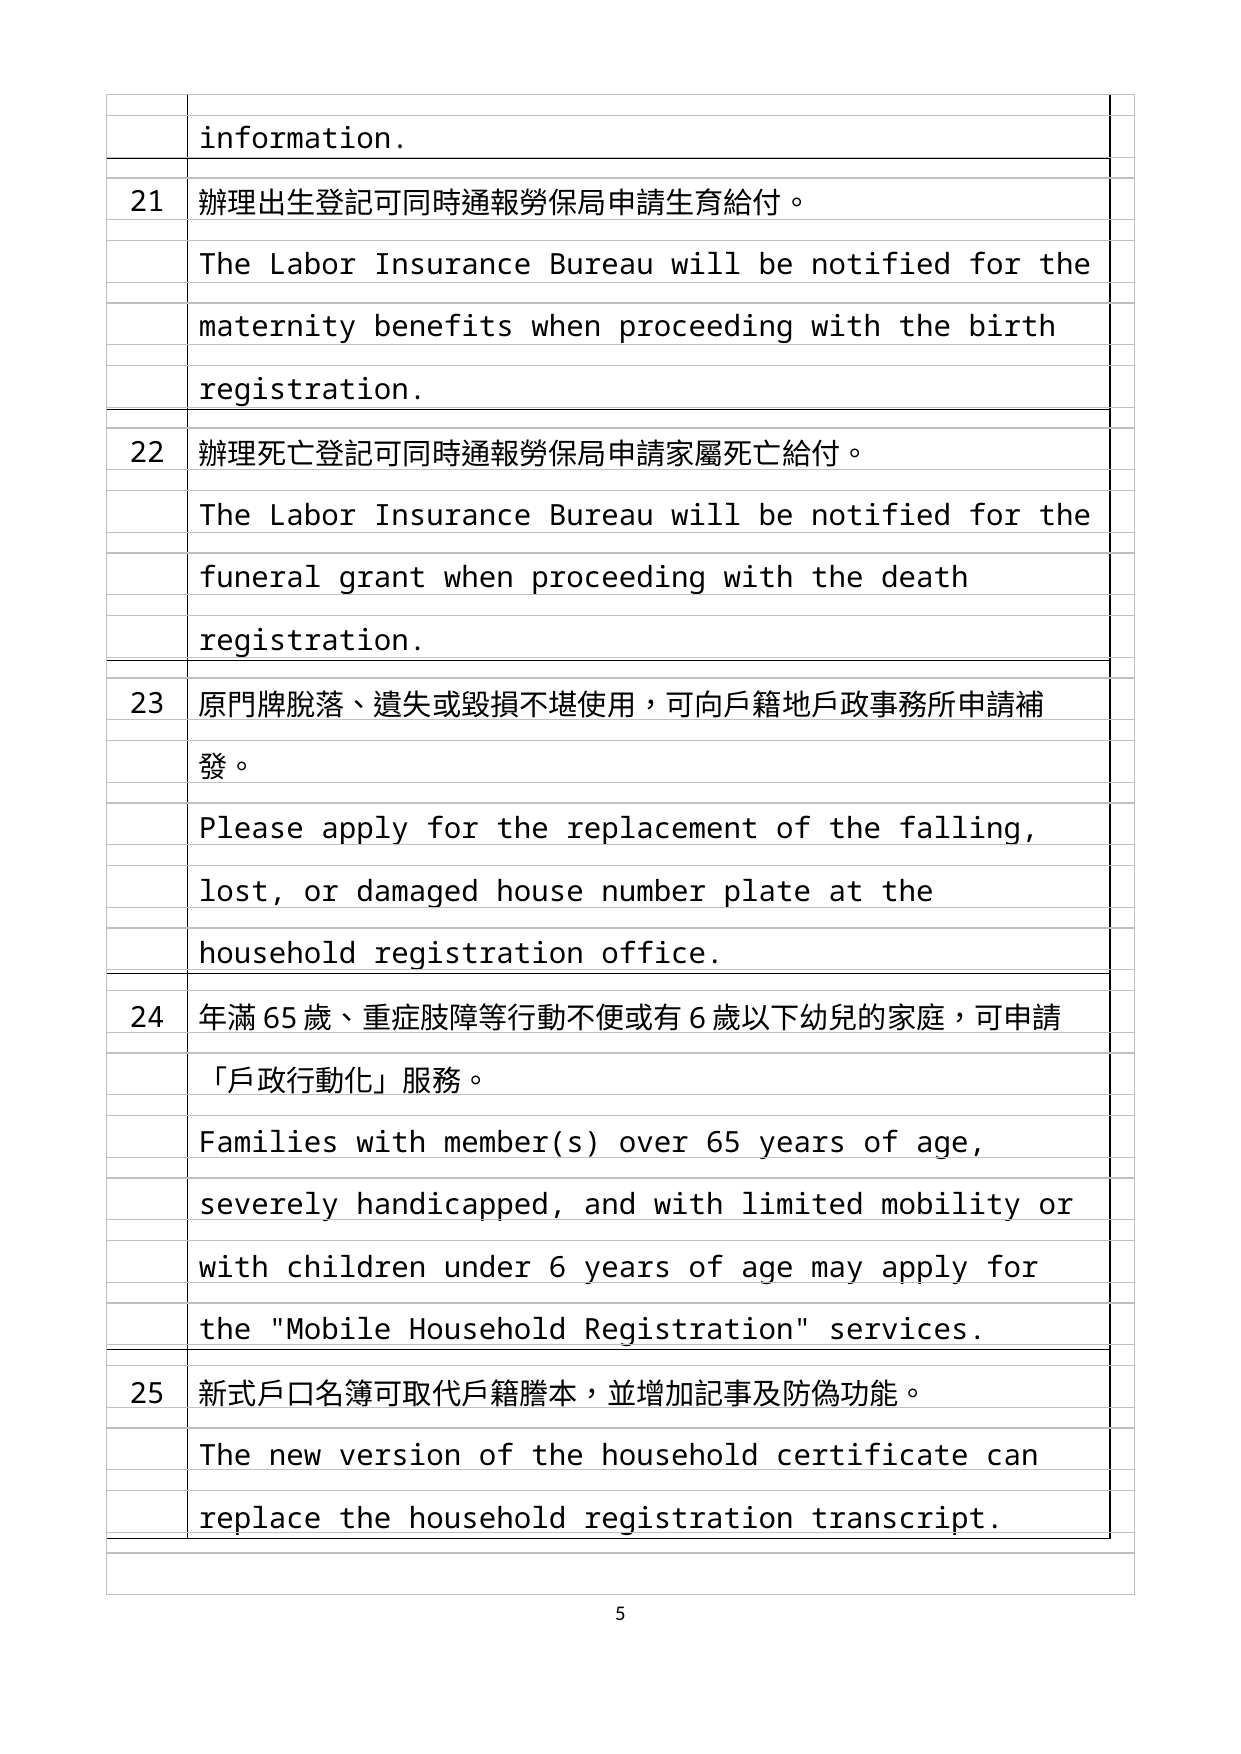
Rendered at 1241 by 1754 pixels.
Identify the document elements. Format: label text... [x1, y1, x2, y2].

table_cell 21 [107, 179, 187, 219]
table_cell [188, 1533, 1109, 1538]
table_cell [107, 470, 187, 490]
table_cell [107, 908, 187, 927]
table_cell [107, 1116, 187, 1157]
table_cell [107, 804, 187, 844]
table_cell [107, 304, 187, 344]
table_cell 23 [107, 679, 187, 719]
table_cell The Labor Insurance Bureau will be notified for the [188, 491, 1109, 532]
table_cell [107, 1220, 187, 1240]
table_cell [188, 159, 1109, 177]
table_cell household registration office. [188, 929, 1109, 969]
table_cell [107, 1033, 187, 1052]
table_cell replace the household registration transcript. [188, 1491, 1109, 1532]
table_cell [107, 366, 187, 407]
table_cell [188, 283, 1109, 302]
table_cell [107, 1429, 187, 1469]
table_cell [107, 1345, 187, 1349]
table_cell [188, 470, 1109, 490]
table_cell 25 [107, 1366, 187, 1407]
table_cell [107, 974, 187, 990]
table_cell [107, 283, 187, 302]
table_cell [107, 1095, 187, 1115]
table_cell with children under 6 years of age may apply for [188, 1241, 1109, 1282]
table_cell [107, 616, 187, 657]
table_cell [107, 1179, 187, 1219]
table_cell [188, 1158, 1109, 1177]
table_cell [107, 1304, 187, 1344]
table_cell [188, 595, 1109, 615]
table_cell [107, 241, 187, 282]
table_cell 原門牌脫落、遺失或毀損不堪使用，可向戶籍地戶政事務所申請補 [188, 679, 1109, 719]
table_cell [107, 1241, 187, 1282]
table_cell [107, 159, 187, 177]
table_cell [107, 1158, 187, 1177]
table_cell [107, 554, 187, 594]
table_cell [188, 845, 1109, 865]
table_cell [188, 720, 1109, 740]
table_cell 辦理出生登記可同時通報勞保局申請生育給付。 [188, 179, 1109, 219]
table_cell [107, 783, 187, 802]
table_cell [107, 220, 187, 240]
table_cell [107, 1491, 187, 1532]
table_cell [107, 533, 187, 552]
table_cell [188, 345, 1109, 365]
table_cell 20 [107, 116, 187, 157]
table_cell [107, 929, 187, 969]
table_cell [188, 1095, 1109, 1115]
table_cell severely handicapped, and with limited mobility or [188, 1179, 1109, 1219]
table_cell 新式戶口名簿可取代戶籍謄本，並增加記事及防偽功能。 [188, 1366, 1109, 1407]
table_cell [107, 491, 187, 532]
table_cell 辦理死亡登記可同時通報勞保局申請家屬死亡給付。 [188, 429, 1109, 469]
table_cell [107, 1054, 187, 1094]
table_cell [107, 741, 187, 782]
table_cell 辦理遷徙登記、姓名變更、身分證證號變更、出生年月日更正後，可申請將最新戶籍資料通報至指定機關。 After completing the registration of movement, change of name and surname, change of ID certification number, or birth date, you can apply to notify the designated competent authority to update the latest household registration information. [188, 95, 1109, 115]
table_cell [107, 1470, 187, 1490]
table_cell Please apply for the replacement of the falling, [188, 804, 1109, 844]
table_cell [107, 1408, 187, 1427]
table_cell [107, 845, 187, 865]
table_cell [107, 661, 187, 677]
table_cell [188, 661, 1109, 677]
table_cell The new version of the household certificate can [188, 1429, 1109, 1469]
table_cell 22 [107, 429, 187, 469]
table_cell Families with member(s) over 65 years of age, [188, 1116, 1109, 1157]
table_cell [107, 866, 187, 907]
table_cell [188, 1220, 1109, 1240]
table_cell [107, 1283, 187, 1302]
table_cell [188, 974, 1109, 990]
table_cell maternity benefits when proceeding with the birth [188, 304, 1109, 344]
table_cell 年滿65歲、重症肢障等行動不便或有6歲以下幼兒的家庭，可申請 [188, 991, 1109, 1032]
table_cell [188, 1283, 1109, 1302]
table_cell lost, or damaged house number plate at the [188, 866, 1109, 907]
table_cell [107, 410, 187, 427]
table_cell [107, 1533, 187, 1538]
table_cell [188, 783, 1109, 802]
table_cell [107, 720, 187, 740]
table_cell 「戶政行動化」服務。 [188, 1054, 1109, 1094]
table_cell [188, 533, 1109, 552]
table_cell [188, 220, 1109, 240]
table_cell [188, 1470, 1109, 1490]
table_cell The Labor Insurance Bureau will be notified for the [188, 241, 1109, 282]
table_cell 辦理遷徙登記、姓名變更、身分證證號變更、出生年月日更正後，可申請將最新戶籍資料通報至指定機關。 After completing the registration of movement, change of name and surname, change of ID certification number, or birth date, you can apply to notify the designated competent authority to update the latest household registration information. [188, 116, 1109, 157]
table_cell the "Mobile Household Registration" services. [188, 1304, 1109, 1344]
table_cell [107, 595, 187, 615]
table_cell [107, 345, 187, 365]
table_cell 20 [107, 95, 187, 115]
table_cell registration. [188, 616, 1109, 657]
table_cell registration. [188, 366, 1109, 407]
table_cell [188, 410, 1109, 427]
table_cell funeral grant when proceeding with the death [188, 554, 1109, 594]
table_cell [188, 908, 1109, 927]
table_cell [188, 1350, 1109, 1365]
table_cell [188, 1408, 1109, 1427]
table_cell [107, 1350, 187, 1365]
table_cell [188, 1033, 1109, 1052]
table_cell 發。 [188, 741, 1109, 782]
table_cell 24 [107, 991, 187, 1032]
